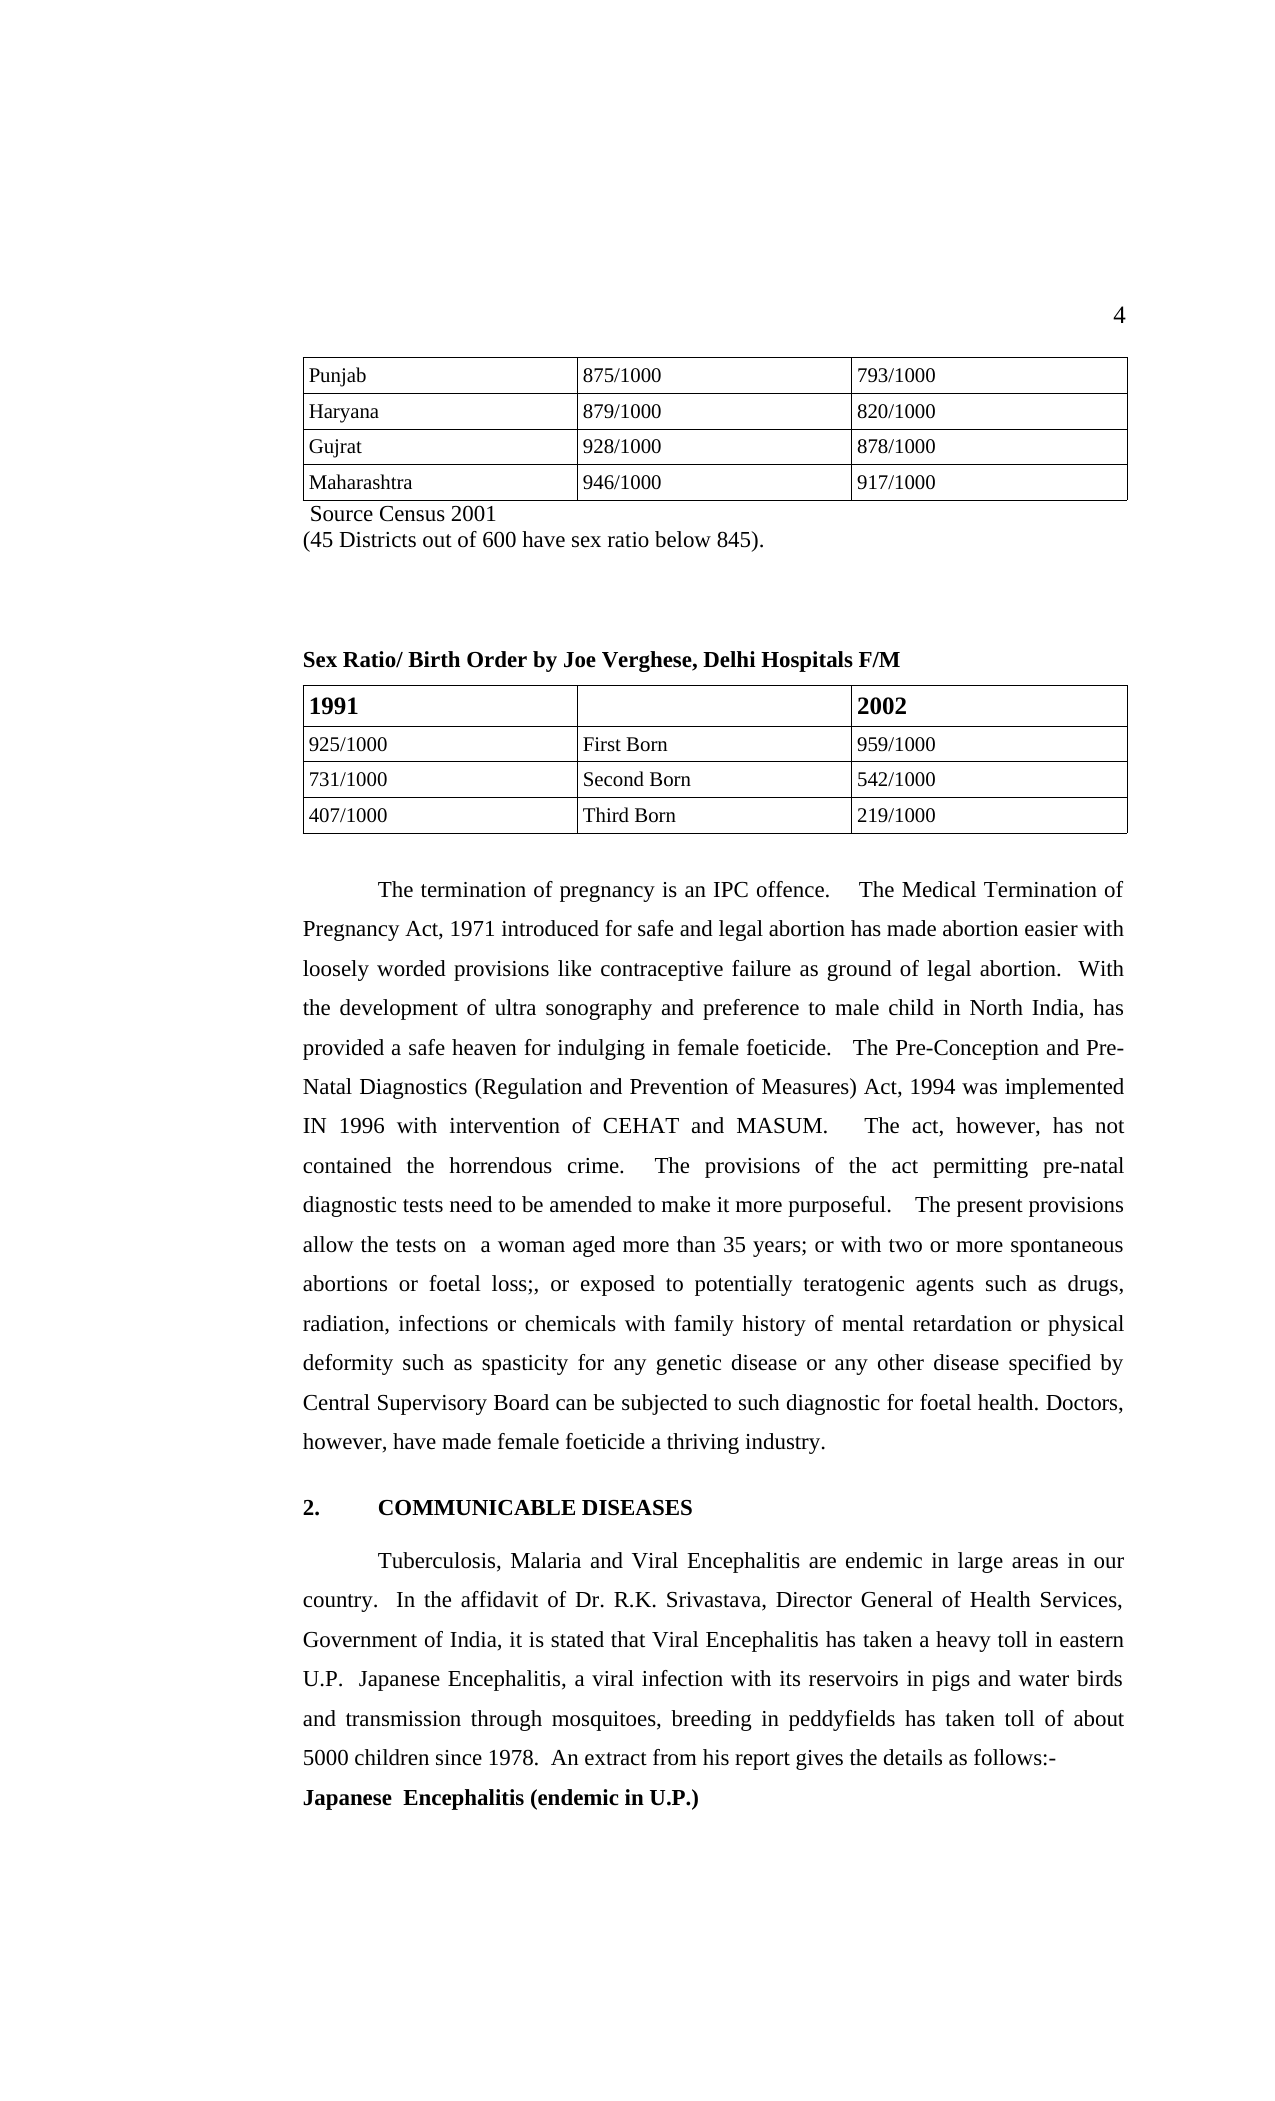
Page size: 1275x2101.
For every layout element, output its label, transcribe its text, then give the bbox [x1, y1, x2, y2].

table_cell 917/1000 [852, 465, 1127, 500]
table_cell 878/1000 [852, 430, 1127, 464]
table_cell Punjab [304, 358, 577, 393]
table_cell 407/1000 [304, 798, 577, 832]
table_cell 875/1000 [578, 358, 851, 393]
table_cell 542/1000 [852, 762, 1127, 797]
table_cell First Born [578, 727, 851, 761]
table_cell Haryana [304, 394, 577, 428]
text The termination of pregnancy is an IPC offence. The Medical Termination of Pregnancy Act, 1971 introduced for safe and legal abortion has made abortion easier with loosely worded provisions like contraceptive failure as ground of legal abortion. With the development of ultra sonography and preference to male child in North India, has provided a safe heaven for indulging in female foeticide. The Pre-Conception and Pre-Natal Diagnostics (Regulation and Prevention of Measures) Act, 1994 was implemented IN 1996 with intervention of CEHAT and MASUM. The act, however, has not contained the horrendous crime. The provisions of the act permitting pre-natal diagnostic tests need to be amended to make it more purposeful. The present provisions allow the tests on a woman aged more than 35 years; or with two or more spontaneous abortions or foetal loss;, or exposed to potentially teratogenic agents such as drugs, radiation, infections or chemicals with family history of mental retardation or physical deformity such as spasticity for any genetic disease or any other disease specified by Central Supervisory Board can be subjected to such diagnostic for foetal health. Doctors, however, have made female foeticide a thriving industry. [303, 876, 1125, 1455]
table_cell Maharashtra [304, 465, 577, 500]
table_header 1991 [304, 686, 577, 726]
table_cell 219/1000 [852, 798, 1127, 832]
table_cell Second Born [578, 762, 851, 797]
table_cell 959/1000 [852, 727, 1127, 761]
table_header [578, 686, 851, 726]
text Source Census 2001 [303, 501, 1125, 526]
table_header 2002 [852, 686, 1127, 726]
text Japanese Encephalitis (endemic in U.P.) [303, 1784, 1125, 1810]
table_cell 925/1000 [304, 727, 577, 761]
text Tuberculosis, Malaria and Viral Encephalitis are endemic in large areas in our country. In the affidavit of Dr. R.K. Srivastava, Director General of Health Services, Government of India, it is stated that Viral Encephalitis has taken a heavy toll in eastern U.P. Japanese Encephalitis, a viral infection with its reservoirs in pigs and water birds and transmission through mosquitoes, breeding in peddyfields has taken toll of about 5000 children since 1978. An extract from his report gives the details as follows:- [303, 1547, 1125, 1771]
text 2. COMMUNICABLE DISEASES [303, 1494, 1125, 1521]
table_cell 879/1000 [578, 394, 851, 428]
table_cell 731/1000 [304, 762, 577, 797]
table_cell 928/1000 [578, 430, 851, 464]
table_cell 793/1000 [852, 358, 1127, 393]
text Sex Ratio/ Birth Order by Joe Verghese, Delhi Hospitals F/M [303, 646, 1125, 672]
text (45 Districts out of 600 have sex ratio below 845). [303, 526, 1125, 552]
table_cell Third Born [578, 798, 851, 832]
table_cell 946/1000 [578, 465, 851, 500]
table_cell Gujrat [304, 430, 577, 464]
table_cell 820/1000 [852, 394, 1127, 428]
